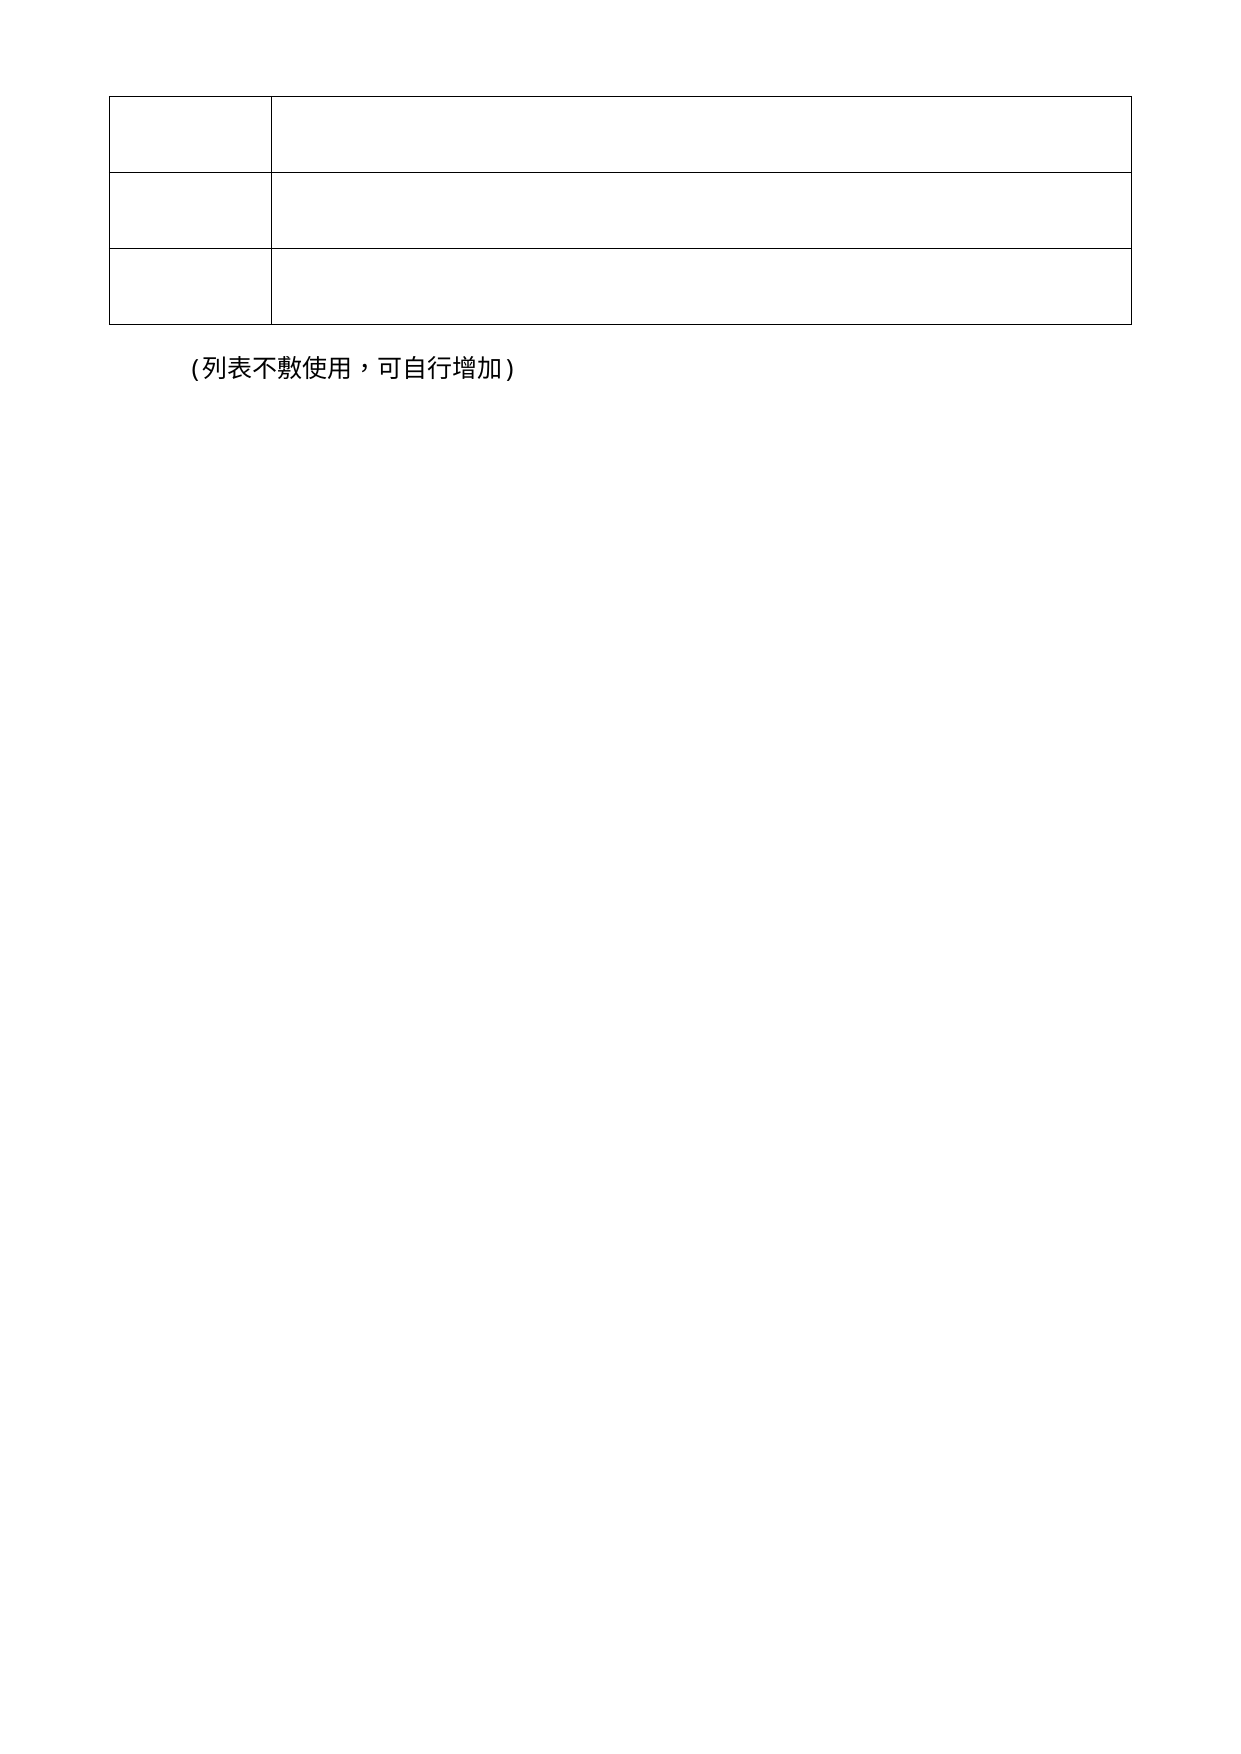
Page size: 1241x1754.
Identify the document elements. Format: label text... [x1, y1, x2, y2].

table_cell [272, 173, 1131, 248]
table_cell [110, 97, 271, 172]
text (列表不敷使用，可自行增加) [187, 325, 1053, 387]
table_cell [272, 97, 1131, 172]
table_cell [272, 249, 1131, 324]
table_cell [110, 249, 271, 324]
table_cell [110, 173, 271, 248]
